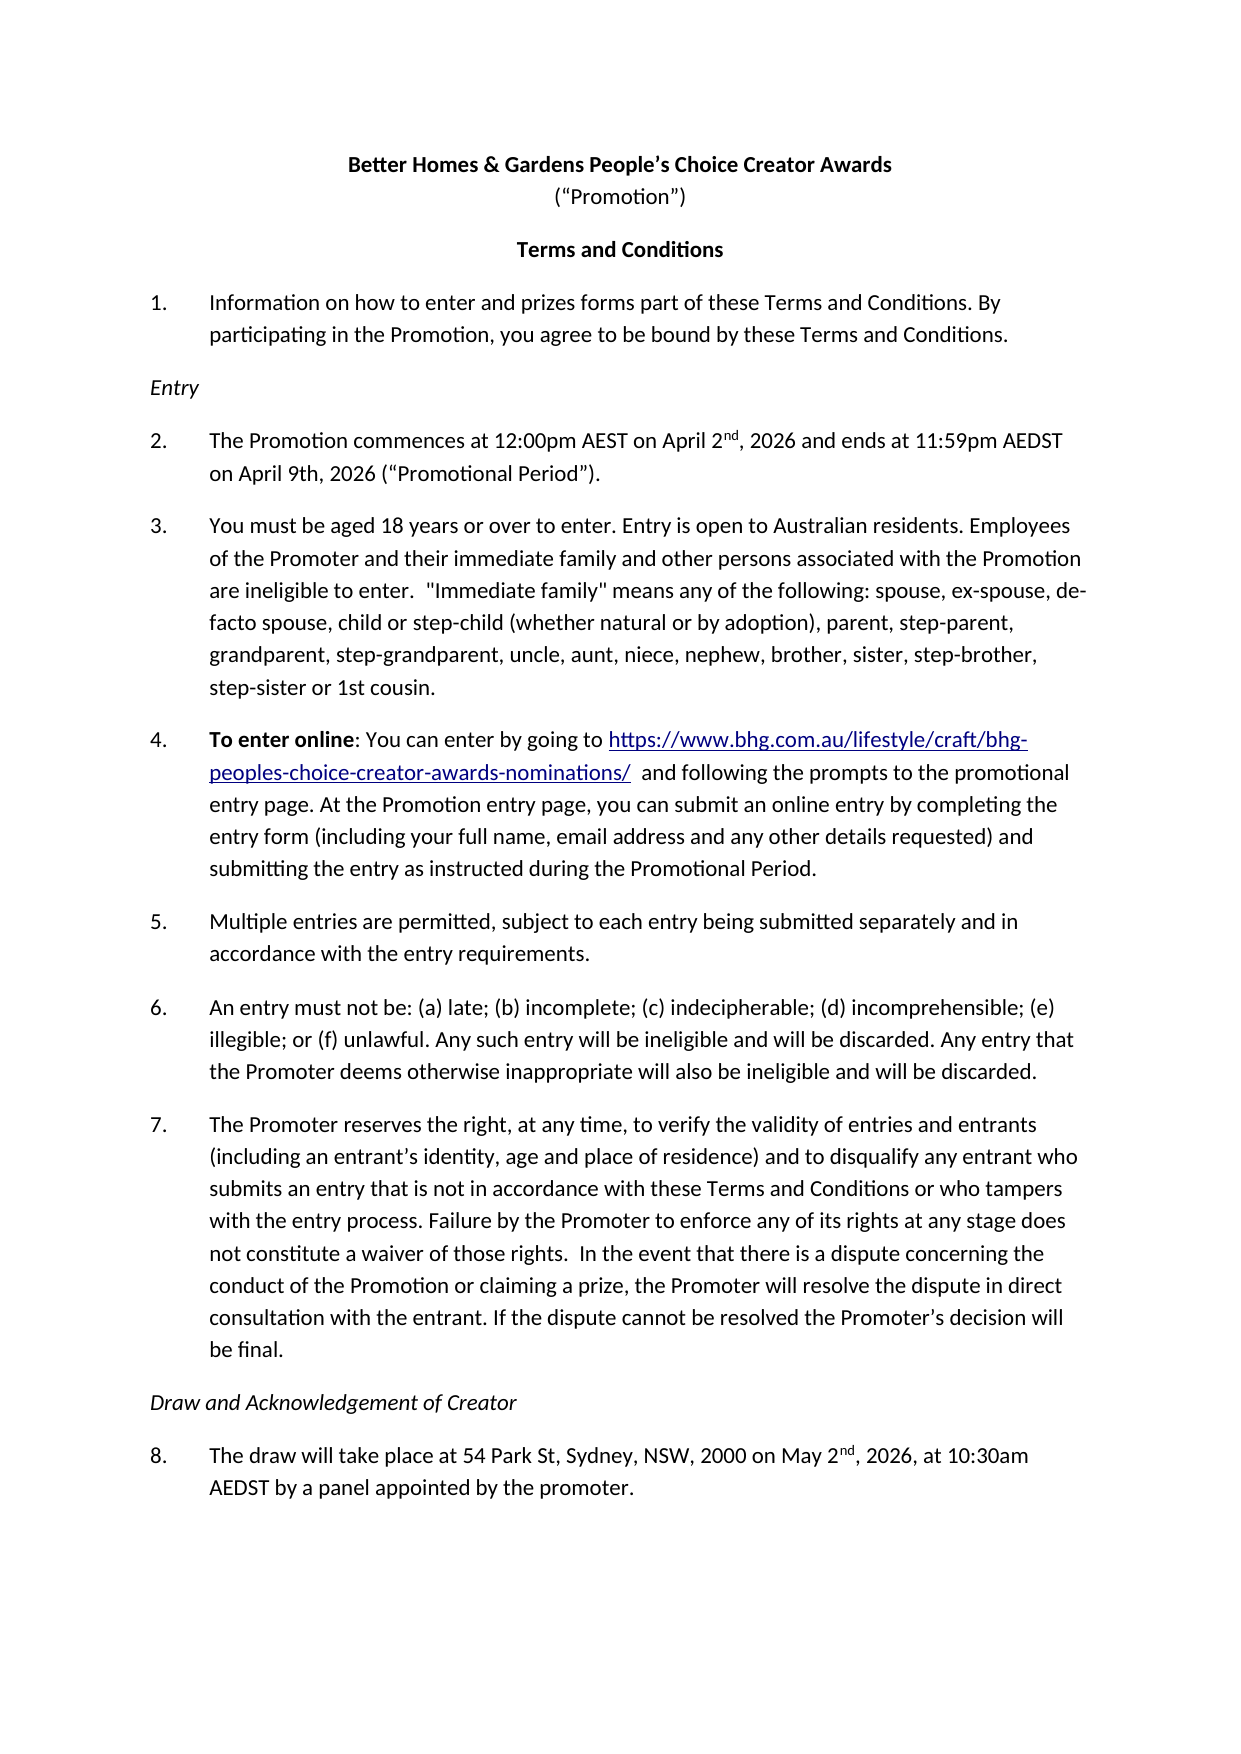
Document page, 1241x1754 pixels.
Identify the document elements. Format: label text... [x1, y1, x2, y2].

text Draw and Acknowledgement of Creator [150, 1388, 1090, 1416]
text (“Promotion”) [150, 182, 1090, 210]
list The draw will take place at 54 Park St, Sydney, NSW, 2000 on May 2nd, 2026, at 10:30am AEDST by a panel appointed by the promoter. [150, 1441, 1090, 1502]
text Terms and Conditions [150, 235, 1090, 263]
text Entry [150, 373, 1090, 401]
list The Promotion commences at 12:00pm AEST on April 2nd, 2026 and ends at 11:59pm AEDST on April 9th, 2026 (“Promotional Period”). [150, 426, 1090, 487]
list You must be aged 18 years or over to enter. Entry is open to Australian residents. Employees of the Promoter and their immediate family and other persons associated with the Promotion are ineligible to enter. "Immediate family" means any of the following: spouse, ex-spouse, de-facto spouse, child or step-child (whether natural or by adoption), parent, step-parent, grandparent, step-grandparent, uncle, aunt, niece, nephew, brother, sister, step-brother, step-sister or 1st cousin. [150, 512, 1090, 701]
list The Promoter reserves the right, at any time, to verify the validity of entries and entrants (including an entrant’s identity, age and place of residence) and to disqualify any entrant who submits an entry that is not in accordance with these Terms and Conditions or who tampers with the entry process. Failure by the Promoter to enforce any of its rights at any stage does not constitute a waiver of those rights. In the event that there is a dispute concerning the conduct of the Promotion or claiming a prize, the Promoter will resolve the dispute in direct consultation with the entrant. If the dispute cannot be resolved the Promoter’s decision will be final. [150, 1110, 1090, 1363]
text Better Homes & Gardens People’s Choice Creator Awards [150, 150, 1090, 178]
list To enter online: You can enter by going to https://www.bhg.com.au/lifestyle/craft/bhg-peoples-choice-creator-awards-nominations/ and following the prompts to the promotional entry page. At the Promotion entry page, you can submit an online entry by completing the entry form (including your full name, email address and any other details requested) and submitting the entry as instructed during the Promotional Period. [150, 726, 1090, 882]
list An entry must not be: (a) late; (b) incomplete; (c) indecipherable; (d) incomprehensible; (e) illegible; or (f) unlawful. Any such entry will be ineligible and will be discarded. Any entry that the Promoter deems otherwise inappropriate will also be ineligible and will be discarded. [150, 993, 1090, 1085]
list Multiple entries are permitted, subject to each entry being submitted separately and in accordance with the entry requirements. [150, 907, 1090, 968]
list Information on how to enter and prizes forms part of these Terms and Conditions. By participating in the Promotion, you agree to be bound by these Terms and Conditions. [150, 288, 1090, 348]
